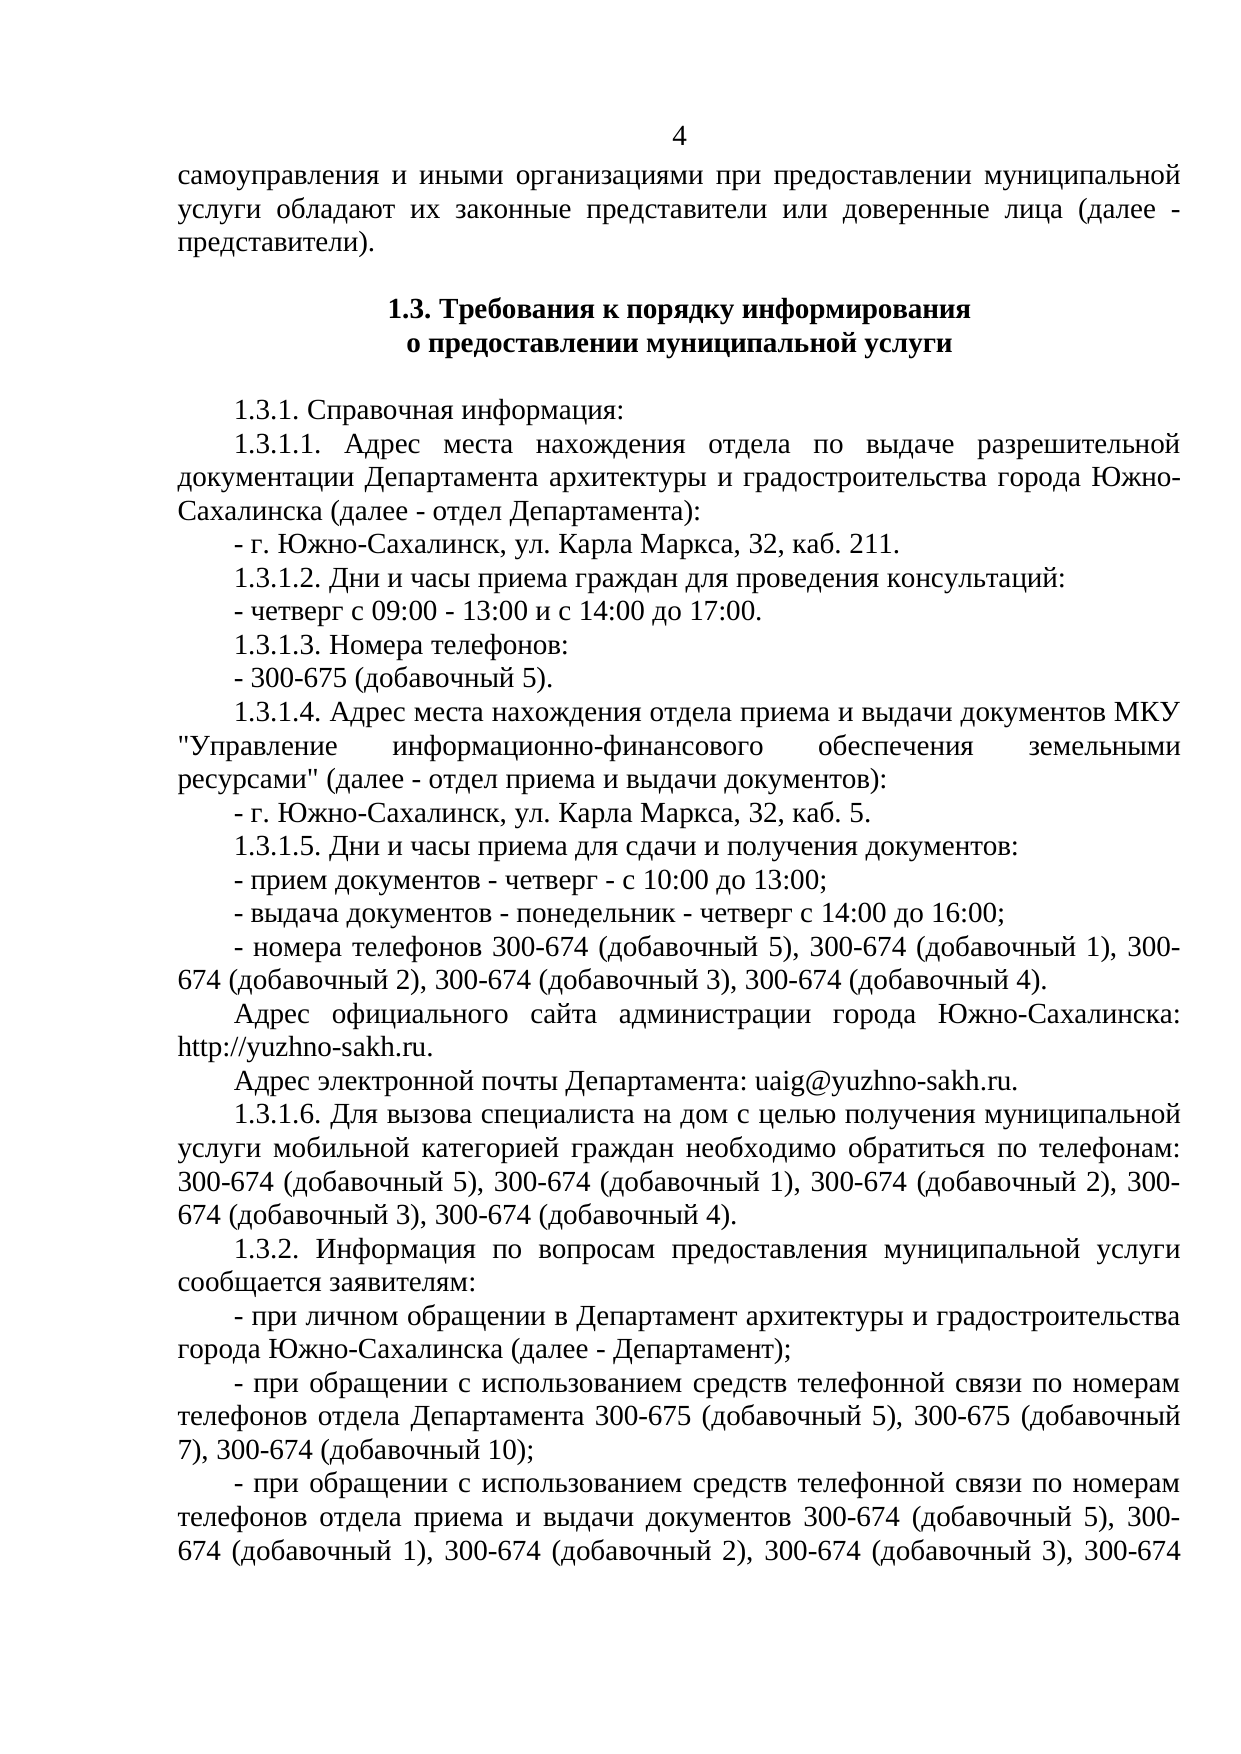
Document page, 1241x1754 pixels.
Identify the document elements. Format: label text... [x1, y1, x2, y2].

text 1.3.1.6. Для вызова специалиста на дом с целью получения муниципальной услуги мобильной категорией граждан необходимо обратиться по телефонам: 300-674 (добавочный 5), 300-674 (добавочный 1), 300-674 (добавочный 2), 300-674 (добавочный 3), 300-674 (добавочный 4). [177, 1097, 1181, 1231]
text - выдача документов - понедельник - четверг с 14:00 до 16:00; [177, 896, 1181, 929]
text - при личном обращении в Департамент архитектуры и градостроительства города Южно-Сахалинска (далее - Департамент); [177, 1298, 1181, 1365]
text 1.3.1. Справочная информация: [177, 392, 1181, 426]
text 1.3.1.1. Адрес места нахождения отдела по выдаче разрешительной документации Департамента архитектуры и градостроительства города Южно-Сахалинска (далее - отдел Департамента): [177, 426, 1181, 527]
text 1.3. Требования к порядку информирования [177, 292, 1181, 325]
text - номера телефонов 300-674 (добавочный 5), 300-674 (добавочный 1), 300-674 (добавочный 2), 300-674 (добавочный 3), 300-674 (добавочный 4). [177, 929, 1181, 996]
text - г. Южно-Сахалинск, ул. Карла Маркса, 32, каб. 211. [177, 527, 1181, 560]
text Адрес электронной почты Департамента: uaig@yuzhno-sakh.ru. [177, 1063, 1181, 1097]
text 1.3.1.4. Адрес места нахождения отдела приема и выдачи документов МКУ "Управление информационно-финансового обеспечения земельными ресурсами" (далее - отдел приема и выдачи документов): [177, 694, 1181, 795]
text - при обращении с использованием средств телефонной связи по номерам телефонов отдела Департамента 300-675 (добавочный 5), 300-675 (добавочный 7), 300-674 (добавочный 10); [177, 1365, 1181, 1466]
text - прием документов - четверг - с 10:00 до 13:00; [177, 862, 1181, 896]
text 1.3.1.5. Дни и часы приема для сдачи и получения документов: [177, 828, 1181, 862]
text - при обращении с использованием средств телефонной связи по номерам телефонов отдела приема и выдачи документов 300-674 (добавочный 5), 300-674 (добавочный 1), 300-674 (добавочный 2), 300-674 (добавочный 3), 300-674 [177, 1466, 1181, 1566]
text 1.3.2. Информация по вопросам предоставления муниципальной услуги сообщается заявителям: [177, 1231, 1181, 1298]
text 1.3.1.3. Номера телефонов: [177, 627, 1181, 661]
text - 300-675 (добавочный 5). [177, 661, 1181, 694]
text самоуправления и иными организациями при предоставлении муниципальной услуги обладают их законные представители или доверенные лица (далее - представители). [177, 158, 1181, 258]
text - г. Южно-Сахалинск, ул. Карла Маркса, 32, каб. 5. [177, 795, 1181, 828]
text 1.3.1.2. Дни и часы приема граждан для проведения консультаций: [177, 560, 1181, 594]
text о предоставлении муниципальной услуги [177, 325, 1181, 359]
text Адрес официального сайта администрации города Южно-Сахалинска: http://yuzhno-sakh.ru. [177, 996, 1181, 1063]
text - четверг с 09:00 - 13:00 и с 14:00 до 17:00. [177, 594, 1181, 627]
